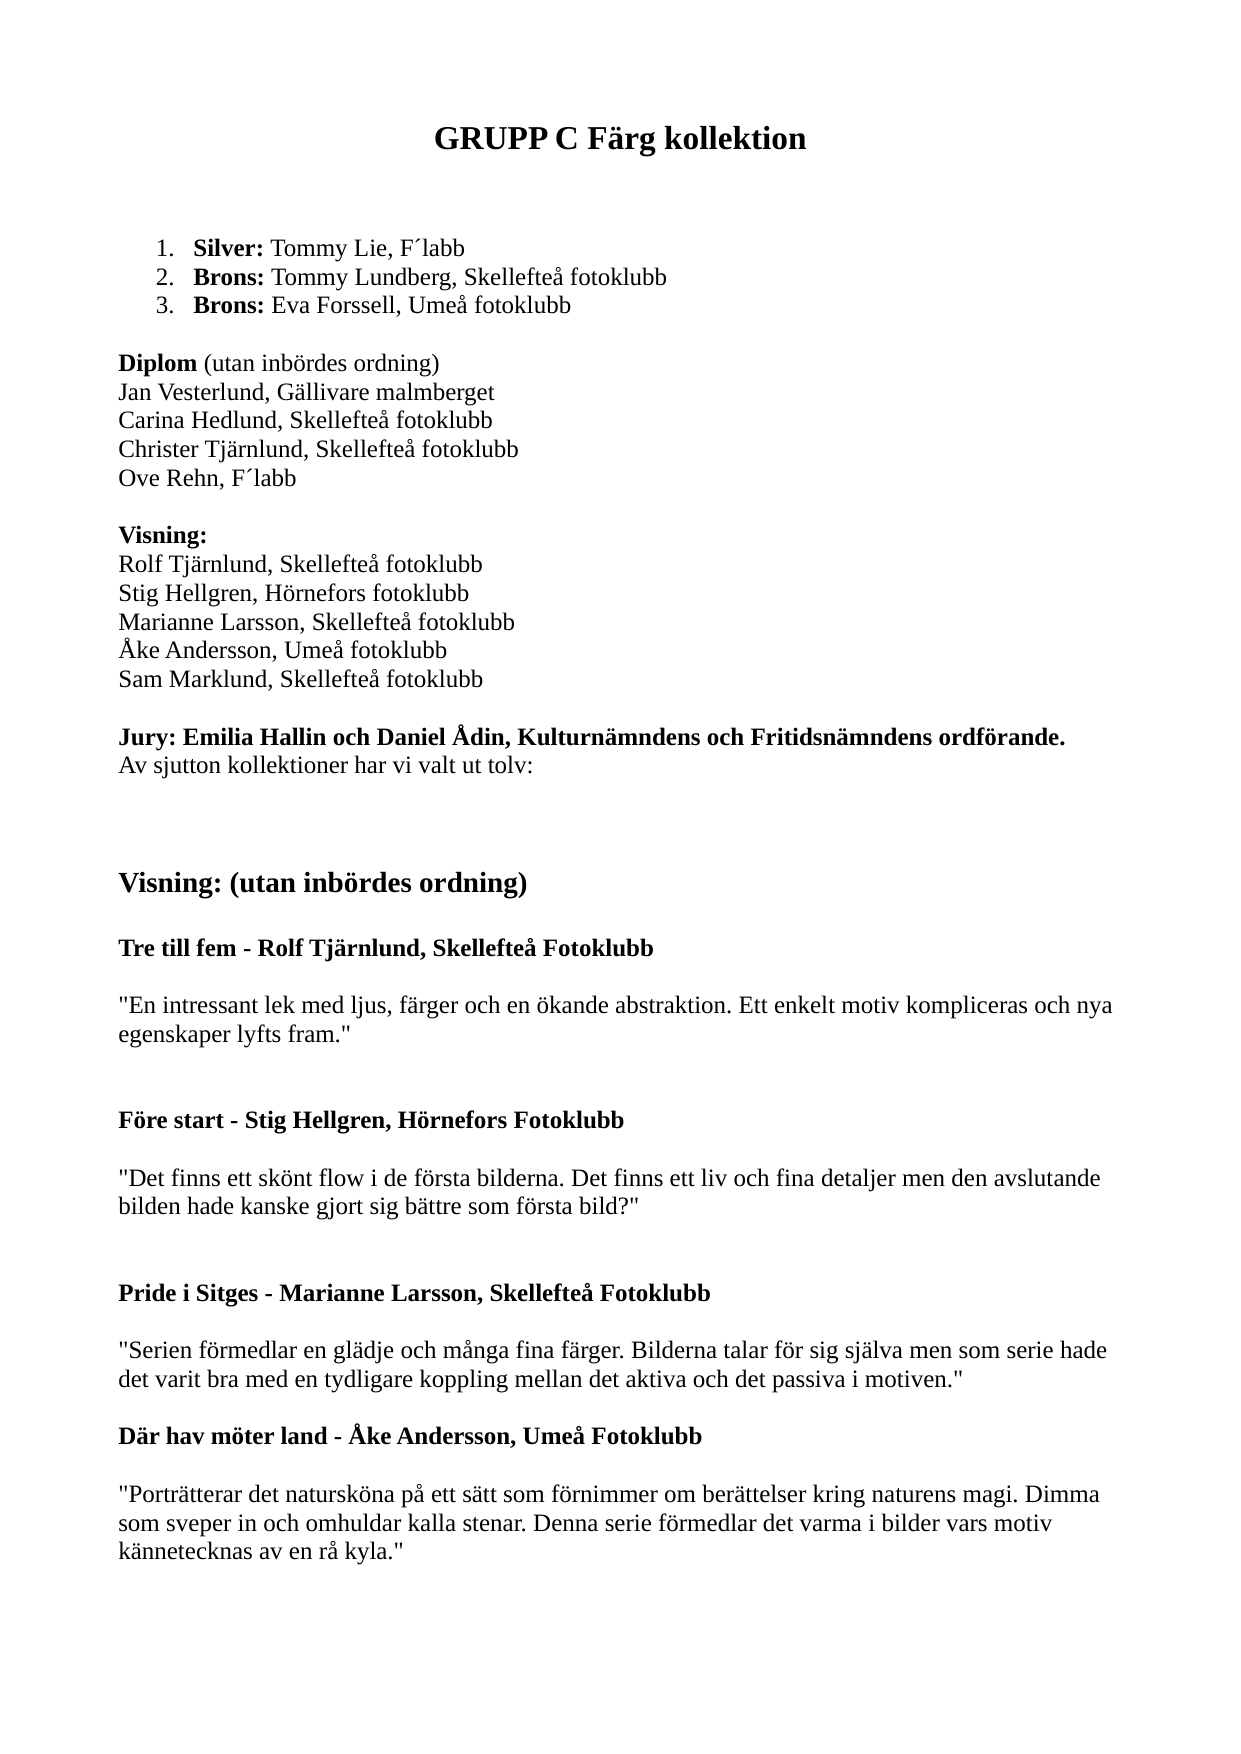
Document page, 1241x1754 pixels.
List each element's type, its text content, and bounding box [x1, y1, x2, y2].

text Där hav möter land - Åke Andersson, Umeå Fotoklubb [118, 1421, 1122, 1450]
text Jury: Emilia Hallin och Daniel Ådin, Kulturnämndens och Fritidsnämndens ordförande. [118, 722, 1122, 751]
list Silver: Tommy Lie, F´labb [156, 233, 1122, 262]
list Brons: Tommy Lundberg, Skellefteå fotoklubb [156, 262, 1122, 291]
text GRUPP C Färg kollektion [118, 118, 1122, 156]
text "Det finns ett skönt flow i de första bilderna. Det finns ett liv och fina detaljer men den avslutande bilden hade kanske gjort sig bättre som första bild?" [118, 1163, 1122, 1220]
text Visning: (utan inbördes ordning) [118, 866, 1122, 899]
text Ove Rehn, F´labb [118, 463, 1122, 492]
text Tre till fem - Rolf Tjärnlund, Skellefteå Fotoklubb [118, 933, 1122, 961]
text "Porträtterar det natursköna på ett sätt som förnimmer om berättelser kring naturens magi. Dimma som sveper in och omhuldar kalla stenar. Denna serie förmedlar det varma i bilder vars motiv kännetecknas av en rå kyla." [118, 1479, 1122, 1565]
text Pride i Sitges - Marianne Larsson, Skellefteå Fotoklubb [118, 1278, 1122, 1306]
text Av sjutton kollektioner har vi valt ut tolv: [118, 751, 1122, 779]
text Diplom (utan inbördes ordning) [118, 348, 1122, 377]
text Marianne Larsson, Skellefteå fotoklubb [118, 607, 1122, 636]
text Åke Andersson, Umeå fotoklubb [118, 636, 1122, 664]
list Brons: Eva Forssell, Umeå fotoklubb [156, 291, 1122, 319]
text Sam Marklund, Skellefteå fotoklubb [118, 664, 1122, 693]
text Före start - Stig Hellgren, Hörnefors Fotoklubb [118, 1105, 1122, 1134]
text Carina Hedlund, Skellefteå fotoklubb [118, 406, 1122, 434]
text Jan Vesterlund, Gällivare malmberget [118, 377, 1122, 406]
text Visning: [118, 521, 1122, 549]
text Stig Hellgren, Hörnefors fotoklubb [118, 578, 1122, 607]
text "Serien förmedlar en glädje och många fina färger. Bilderna talar för sig själva men som serie hade det varit bra med en tydligare koppling mellan det aktiva och det passiva i motiven." [118, 1335, 1122, 1393]
text Rolf Tjärnlund, Skellefteå fotoklubb [118, 549, 1122, 578]
text Christer Tjärnlund, Skellefteå fotoklubb [118, 434, 1122, 463]
text "En intressant lek med ljus, färger och en ökande abstraktion. Ett enkelt motiv kompliceras och nya egenskaper lyfts fram." [118, 990, 1122, 1048]
